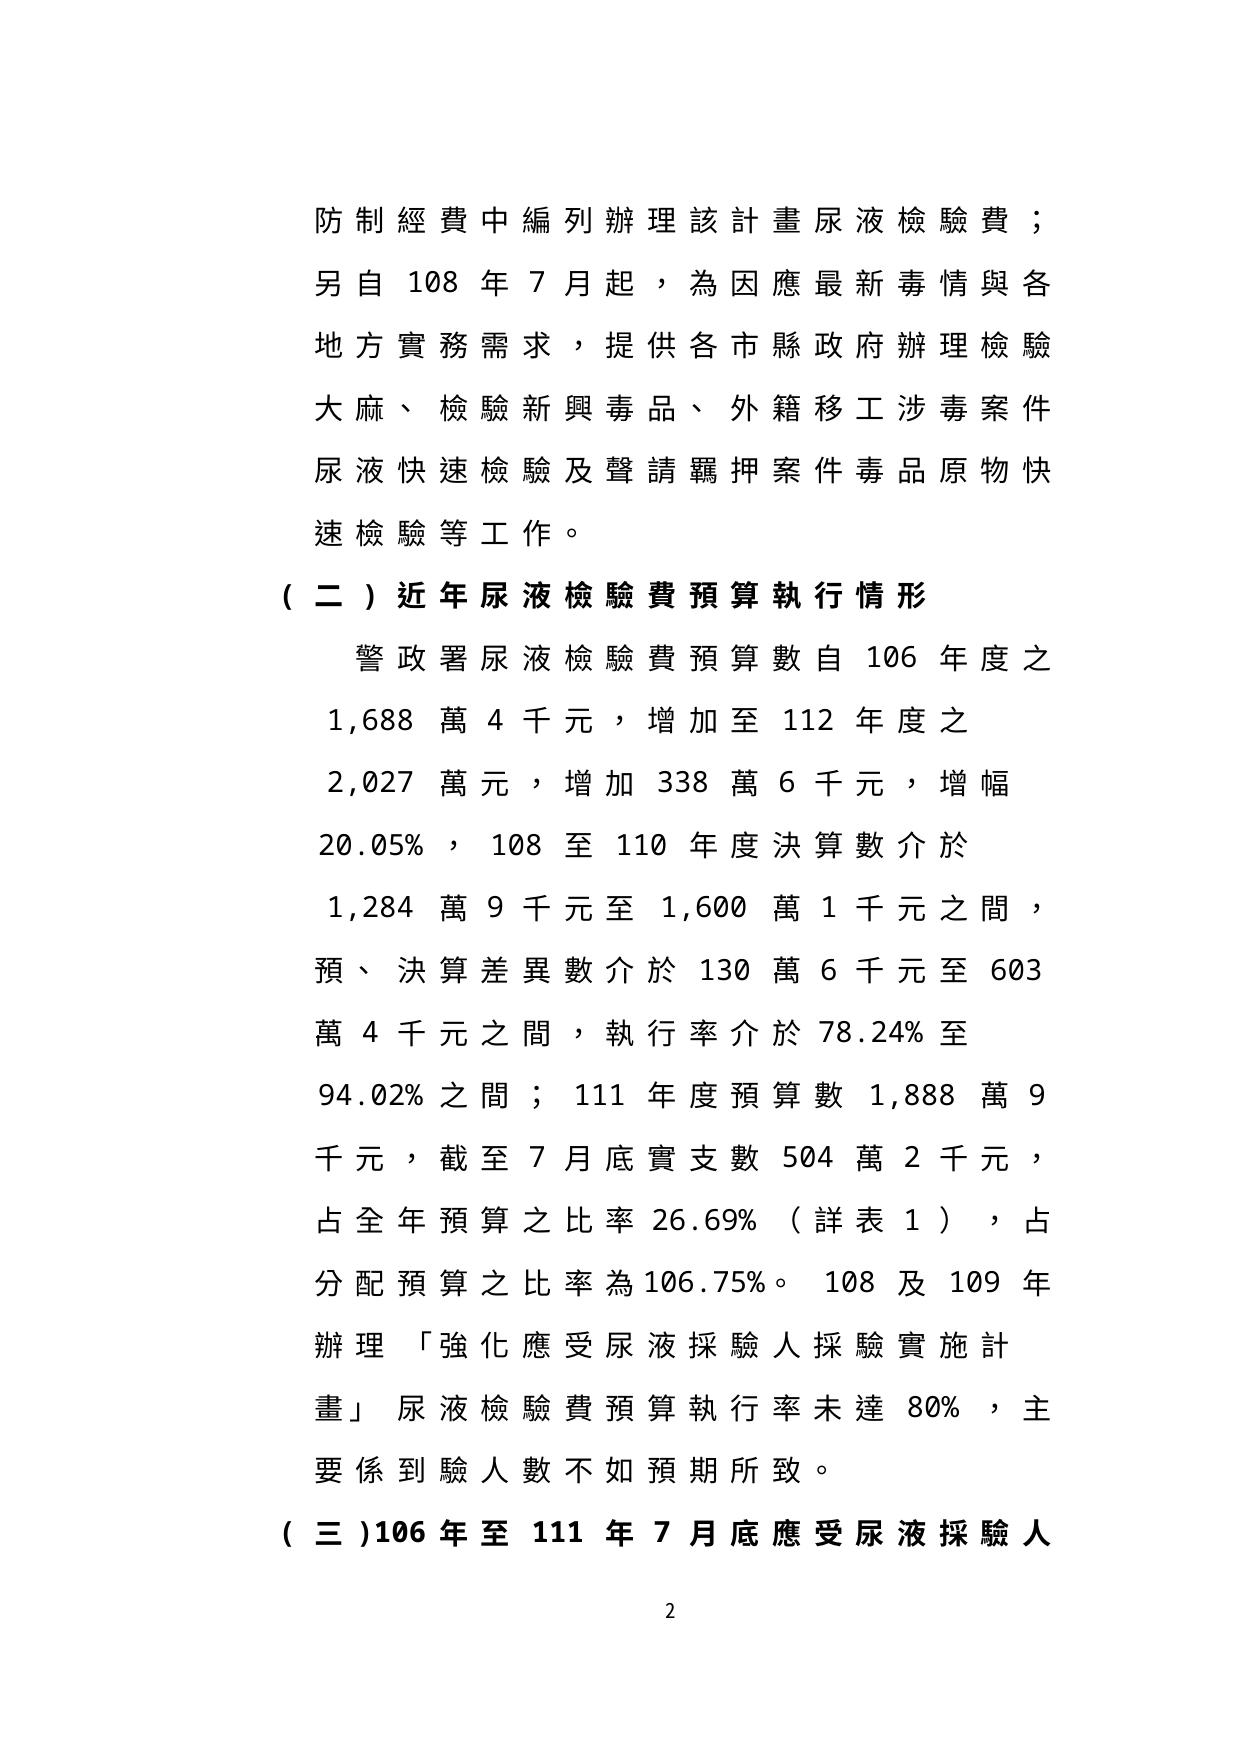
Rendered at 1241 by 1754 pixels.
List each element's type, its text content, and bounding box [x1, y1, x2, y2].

text 防制經費中編列辦理該計畫尿液檢驗費；另自108年7月起，為因應最新毒情與各地方實務需求，提供各市縣政府辦理檢驗大麻、檢驗新興毒品、外籍移工涉毒案件尿液快速檢驗及聲請羈押案件毒品原物快速檢驗等工作。 [271, 177, 1058, 552]
text (二)近年尿液檢驗費預算執行情形 [242, 552, 1058, 615]
text (三)106年至111年7月底應受尿液採驗人 [242, 1490, 1058, 1552]
text 警政署尿液檢驗費預算數自106年度之1,688萬4千元，增加至112年度之2,027萬元，增加338萬6千元，增幅20.05%，108至110年度決算數介於1,284萬9千元至1,600萬1千元之間，預、決算差異數介於130萬6千元至603萬4千元之間，執行率介於78.24%至94.02%之間；111年度預算數1,888萬9千元，截至7月底實支數504萬2千元，占全年預算之比率26.69%（詳表1），占分配預算之比率為106.75%。108及109年辦理「強化應受尿液採驗人採驗實施計畫」尿液檢驗費預算執行率未達80%，主要係到驗人數不如預期所致。 [271, 615, 1058, 1490]
